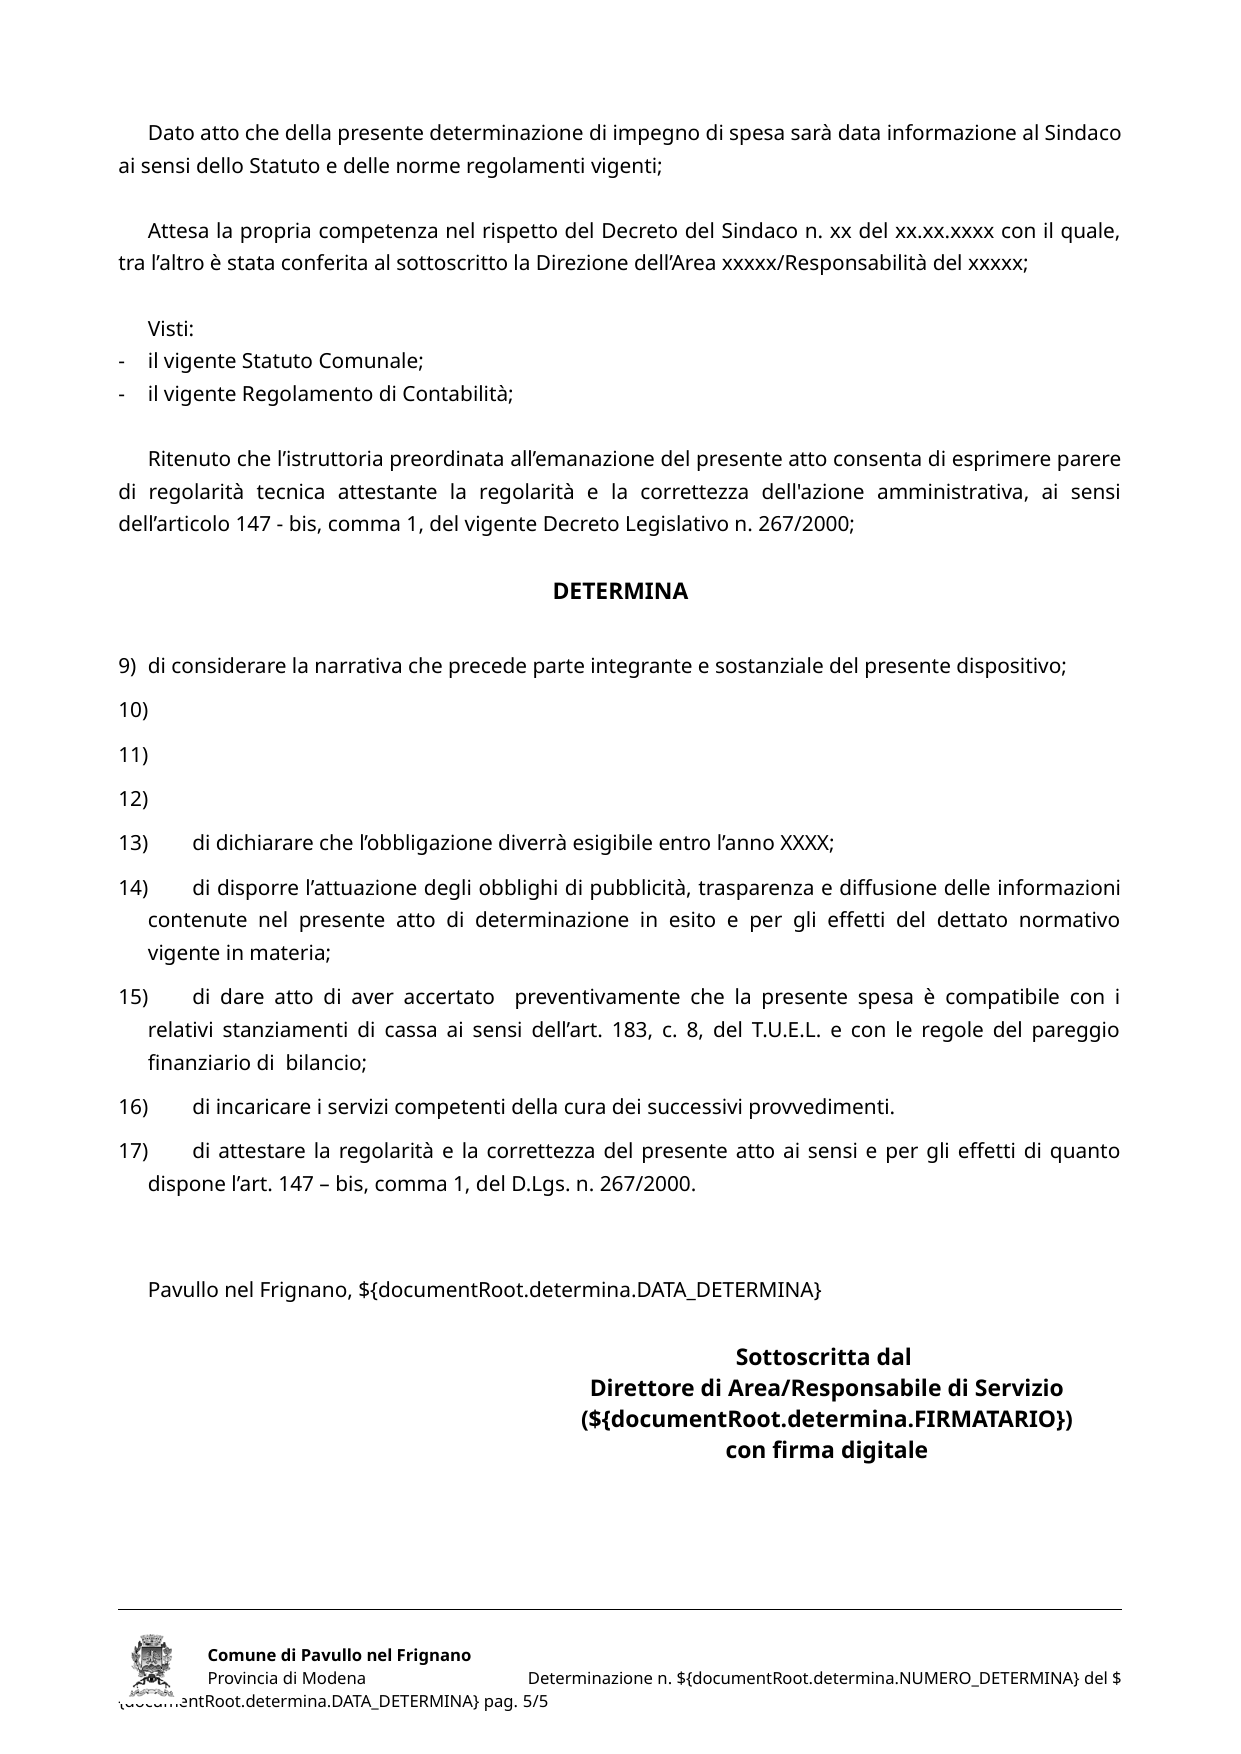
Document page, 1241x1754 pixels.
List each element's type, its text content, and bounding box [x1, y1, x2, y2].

list di considerare la narrativa che precede parte integrante e sostanziale del presente dispositivo; [118, 651, 1122, 679]
text Pavullo nel Frignano, ${documentRoot.determina.DATA_DETERMINA} [118, 1275, 1122, 1304]
list il vigente Regolamento di Contabilità; [118, 379, 1122, 407]
text Visti: [118, 314, 1122, 342]
text Dato atto che della presente determinazione di impegno di spesa sarà data informazione al Sindaco ai sensi dello Statuto e delle norme regolamenti vigenti; [118, 118, 1122, 179]
text (${documentRoot.determina.FIRMATARIO}) [532, 1403, 1122, 1434]
text Sottoscritta dal [532, 1341, 1122, 1372]
text Ritenuto che l’istruttoria preordinata all’emanazione del presente atto consenta di esprimere parere di regolarità tecnica attestante la regolarità e la correttezza dell'azione amministrativa, ai sensi dell’articolo 147 - bis, comma 1, del vigente Decreto Legislativo n. 267/2000; [118, 444, 1122, 538]
list di dichiarare che l’obbligazione diverrà esigibile entro l’anno XXXX; [118, 828, 1122, 857]
list di disporre l’attuazione degli obblighi di pubblicità, trasparenza e diffusione delle informazioni contenute nel presente atto di determinazione in esito e per gli effetti del dettato normativo vigente in materia; [118, 873, 1122, 966]
list il vigente Statuto Comunale; [118, 346, 1122, 375]
list di incaricare i servizi competenti della cura dei successivi provvedimenti. [118, 1092, 1122, 1120]
list di dare atto di aver accertato preventivamente che la presente spesa è compatibile con i relativi stanziamenti di cassa ai sensi dell’art. 183, c. 8, del T.U.E.L. e con le regole del pareggio finanziario di bilancio; [118, 982, 1122, 1076]
text DETERMINA [118, 574, 1122, 606]
text Attesa la propria competenza nel rispetto del Decreto del Sindaco n. xx del xx.xx.xxxx con il quale, tra l’altro è stata conferita al sottoscritto la Direzione dell’Area xxxxx/Responsabilità del xxxxx; [118, 216, 1122, 277]
picture [120, 1631, 183, 1704]
text con firma digitale [532, 1434, 1122, 1466]
text Direttore di Area/Responsabile di Servizio [532, 1372, 1122, 1403]
list di attestare la regolarità e la correttezza del presente atto ai sensi e per gli effetti di quanto dispone l’art. 147 – bis, comma 1, del D.Lgs. n. 267/2000. [118, 1136, 1122, 1197]
